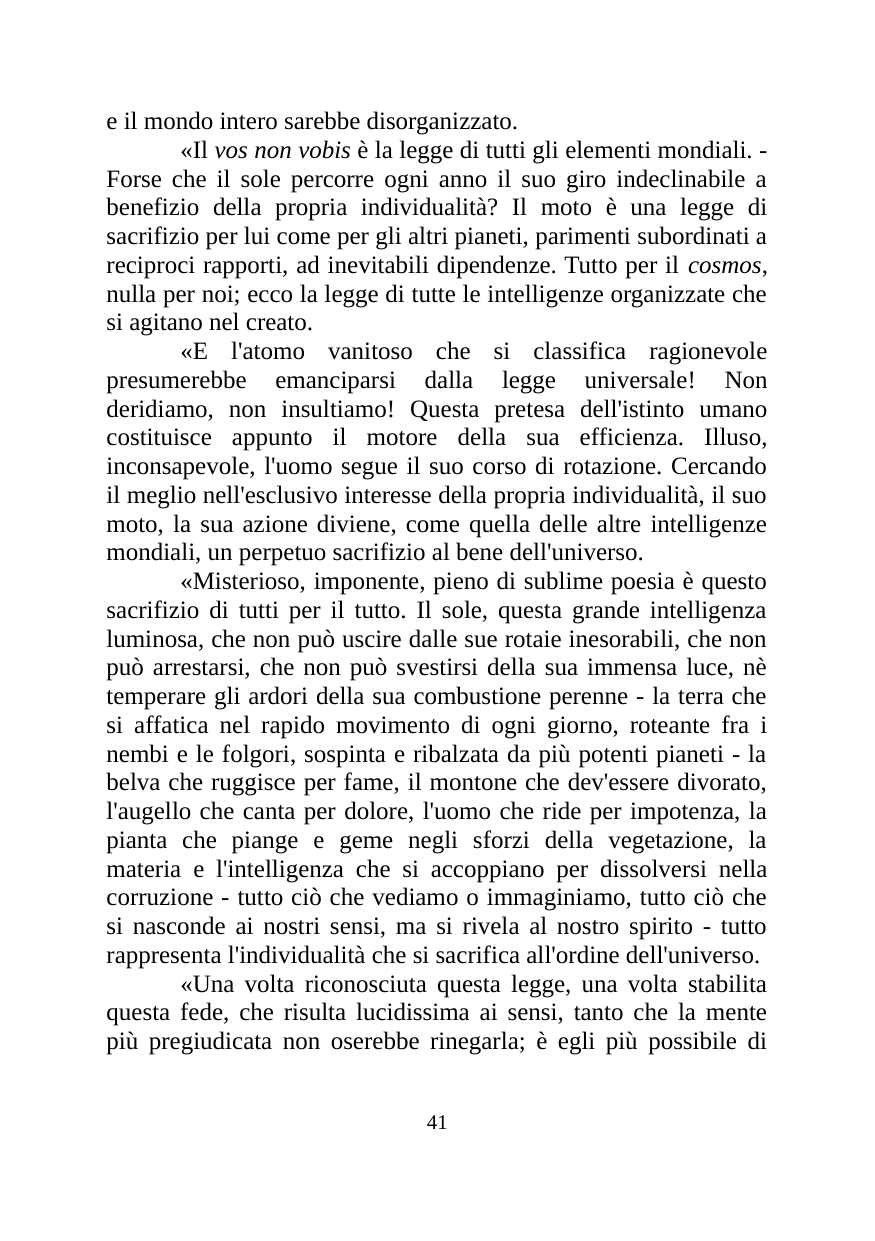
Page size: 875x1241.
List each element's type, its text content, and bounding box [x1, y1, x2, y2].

text «E l'atomo vanitoso che si classifica ragionevole presumerebbe emanciparsi dalla legge universale! Non deridiamo, non insultiamo! Questa pretesa dell'istinto umano costituisce appunto il motore della sua efficienza. Illuso, inconsapevole, l'uomo segue il suo corso di rotazione. Cercando il meglio nell'esclusivo interesse della propria individualità, il suo moto, la sua azione diviene, come quella delle altre intelligenze mondiali, un perpetuo sacrifizio al bene dell'universo. [106, 336, 768, 566]
text «Misterioso, imponente, pieno di sublime poesia è questo sacrifizio di tutti per il tutto. Il sole, questa grande intelligenza luminosa, che non può uscire dalle sue rotaie inesorabili, che non può arrestarsi, che non può svestirsi della sua immensa luce, nè temperare gli ardori della sua combustione perenne - la terra che si affatica nel rapido movimento di ogni giorno, roteante fra i nembi e le folgori, sospinta e ribalzata da più potenti pianeti - la belva che ruggisce per fame, il montone che dev'essere divorato, l'augello che canta per dolore, l'uomo che ride per impotenza, la pianta che piange e geme negli sforzi della vegetazione, la materia e l'intelligenza che si accoppiano per dissolversi nella corruzione - tutto ciò che vediamo o immaginiamo, tutto ciò che si nasconde ai nostri sensi, ma si rivela al nostro spirito - tutto rappresenta l'individualità che si sacrifica all'ordine dell'universo. [106, 566, 768, 969]
text «Una volta riconosciuta questa legge, una volta stabilita questa fede, che risulta lucidissima ai sensi, tanto che la mente più pregiudicata non oserebbe rinegarla; è egli più possibile di [106, 969, 768, 1055]
text e il mondo intero sarebbe disorganizzato. [106, 106, 768, 135]
text «Il vos non vobis è la legge di tutti gli elementi mondiali. - Forse che il sole percorre ogni anno il suo giro indeclinabile a benefizio della propria individualità? Il moto è una legge di sacrifizio per lui come per gli altri pianeti, parimenti subordinati a reciproci rapporti, ad inevitabili dipendenze. Tutto per il cosmos, nulla per noi; ecco la legge di tutte le intelligenze organizzate che si agitano nel creato. [106, 135, 768, 336]
